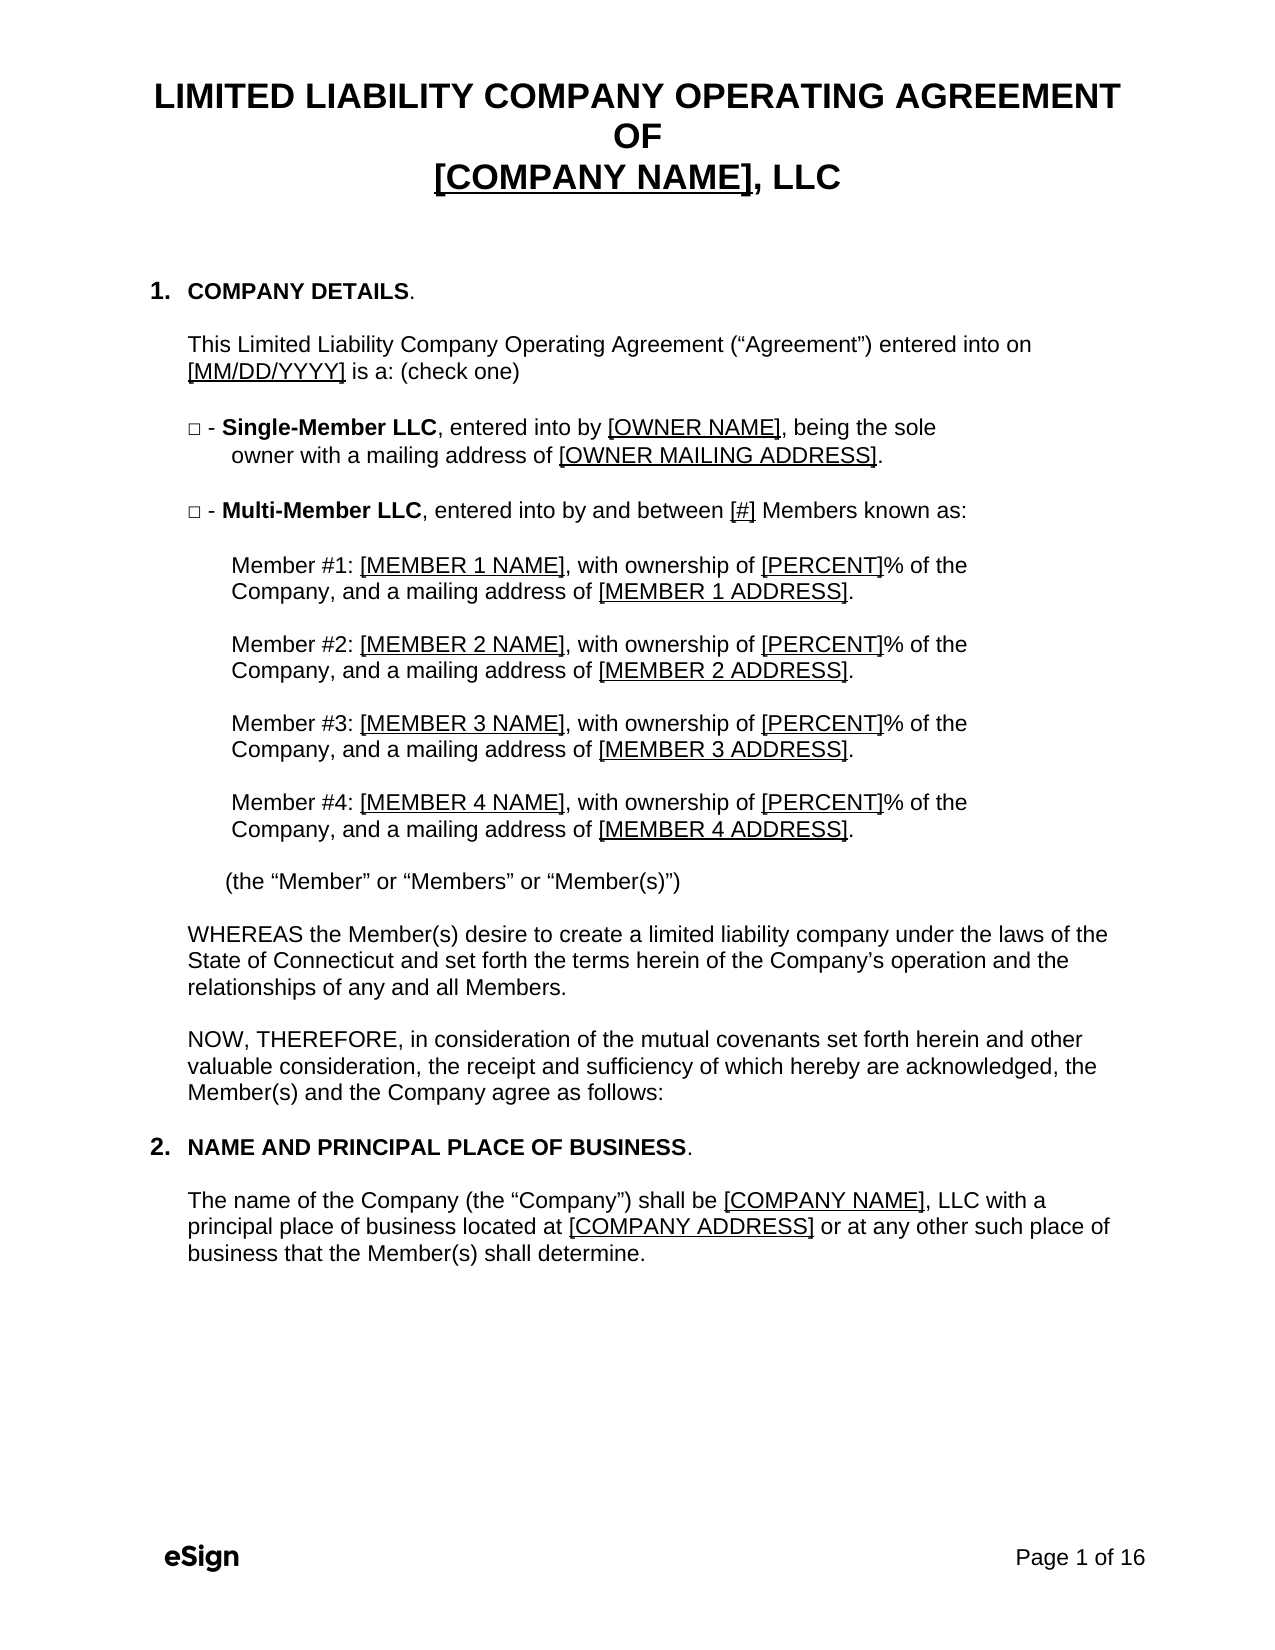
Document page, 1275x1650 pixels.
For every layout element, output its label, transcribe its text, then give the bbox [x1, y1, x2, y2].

text (the “Member” or “Members” or “Member(s)”) [225, 868, 1125, 894]
text Company, and a mailing address of [MEMBER 1 ADDRESS]. [225, 578, 1125, 605]
list NAME AND PRINCIPAL PLACE OF BUSINESS. [150, 1132, 1125, 1161]
text NOW, THEREFORE, in consideration of the mutual covenants set forth herein and other valuable consideration, the receipt and sufficiency of which hereby are acknowledged, the Member(s) and the Company agree as follows: [187, 1026, 1125, 1105]
text Company, and a mailing address of [MEMBER 3 ADDRESS]. [225, 736, 1125, 763]
list This Limited Liability Company Operating Agreement (“Agreement”) entered into on [MM/DD/YYYY] is a: (check one) [187, 331, 1125, 384]
text Member #1: [MEMBER 1 NAME], with ownership of [PERCENT]% of the [225, 552, 1125, 578]
text Member #2: [MEMBER 2 NAME], with ownership of [PERCENT]% of the [225, 631, 1125, 657]
text ☐ - Single-Member LLC, entered into by [OWNER NAME], being the sole [187, 410, 1125, 442]
text Company, and a mailing address of [MEMBER 2 ADDRESS]. [225, 657, 1125, 684]
text Company, and a mailing address of [MEMBER 4 ADDRESS]. [225, 816, 1125, 842]
text owner with a mailing address of [OWNER MAILING ADDRESS]. [187, 442, 1125, 468]
subtitle OF [150, 116, 1125, 156]
text WHEREAS the Member(s) desire to create a limited liability company under the laws of the State of Connecticut and set forth the terms herein of the Company’s operation and the relationships of any and all Members. [187, 921, 1125, 1000]
text ☐ - Multi-Member LLC, entered into by and between [#] Members known as: [187, 494, 1125, 526]
list COMPANY DETAILS. [150, 276, 1125, 305]
subtitle [COMPANY NAME], LLC [150, 156, 1125, 197]
text Member #3: [MEMBER 3 NAME], with ownership of [PERCENT]% of the [225, 710, 1125, 736]
list The name of the Company (the “Company”) shall be [COMPANY NAME], LLC with a principal place of business located at [COMPANY ADDRESS] or at any other such place of business that the Member(s) shall determine. [187, 1187, 1125, 1266]
subtitle LIMITED LIABILITY COMPANY OPERATING AGREEMENT [150, 75, 1125, 116]
text Member #4: [MEMBER 4 NAME], with ownership of [PERCENT]% of the [225, 789, 1125, 816]
